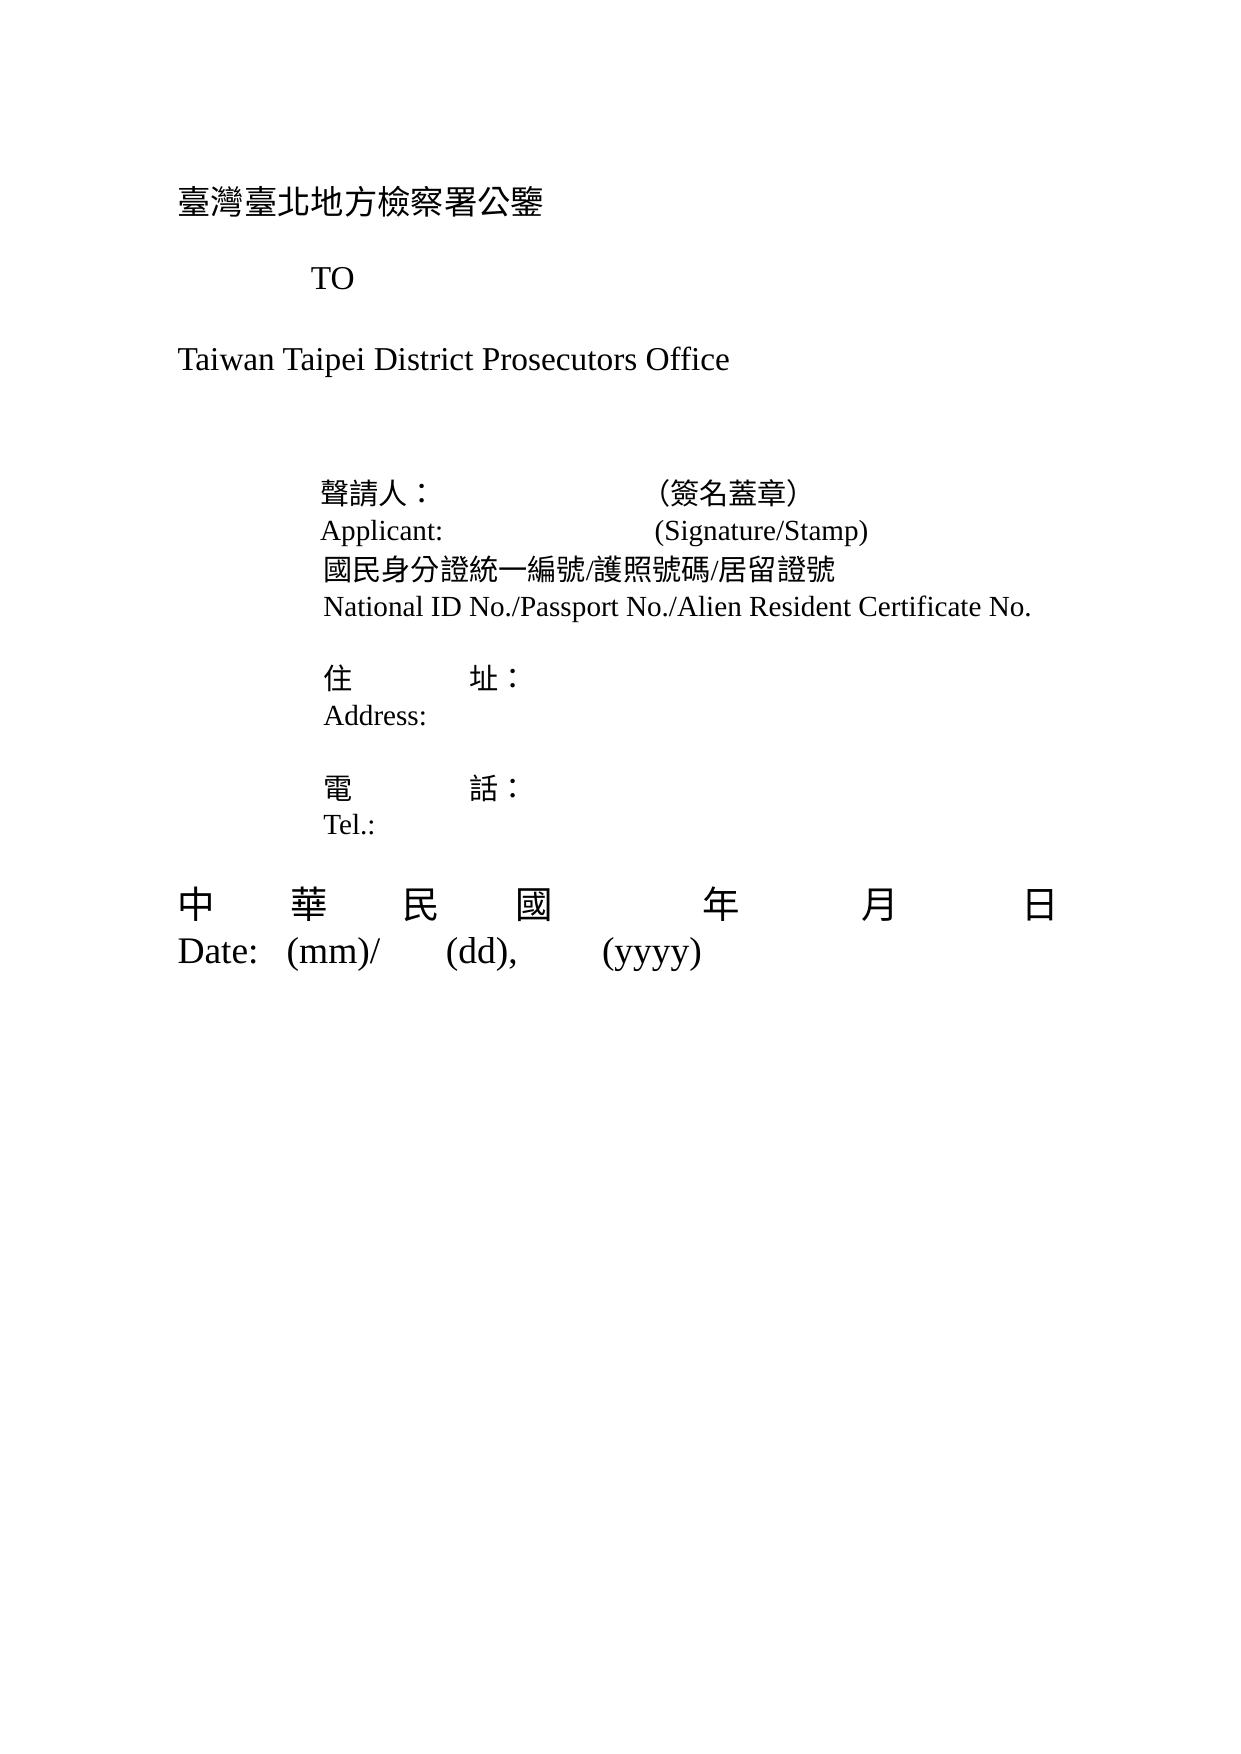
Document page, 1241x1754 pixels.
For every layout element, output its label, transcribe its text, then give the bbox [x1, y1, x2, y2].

text 臺灣臺北地方檢察署公鑒 [177, 148, 1122, 231]
text 住 址： [177, 656, 1122, 698]
text Address: [177, 698, 1122, 732]
text 電 話： [177, 765, 1122, 807]
text Taiwan Taipei District Prosecutors Office [177, 304, 1122, 387]
text TO [177, 231, 1122, 304]
text 中 華 民 國 年 月 日 [177, 874, 1122, 929]
text National ID No./Passport No./Alien Resident Certificate No. [177, 589, 1122, 622]
text Date: (mm)/ (dd), (yyyy) [177, 929, 1122, 972]
text Tel.: [177, 807, 1122, 841]
text Applicant: (Signature/Stamp) [177, 513, 1122, 546]
text 國民身分證統一編號/護照號碼/居留證號 [177, 546, 1122, 589]
text 聲請人： （簽名蓋章） [177, 471, 1122, 513]
